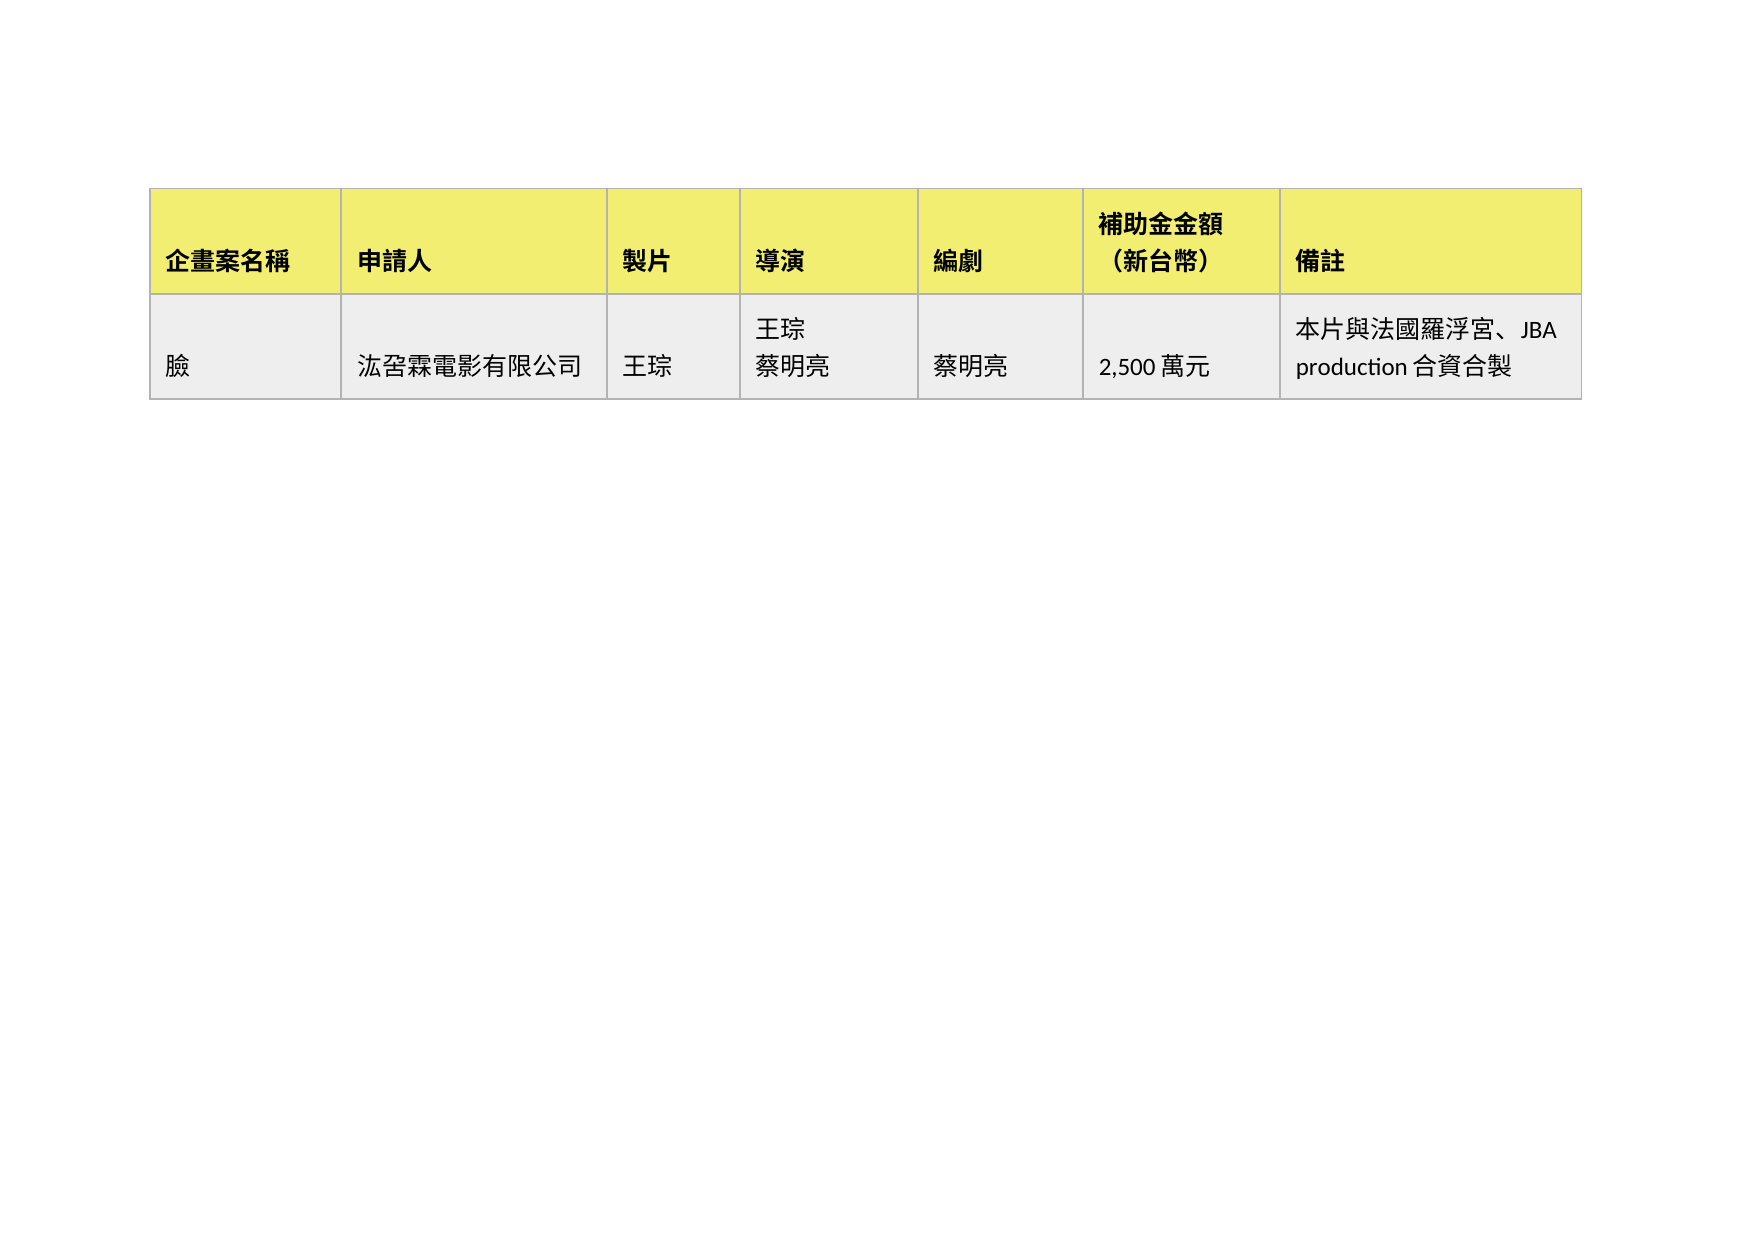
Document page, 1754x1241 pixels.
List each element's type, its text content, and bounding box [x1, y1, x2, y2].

table_header 導演 [741, 189, 917, 293]
table_cell 王琮 蔡明亮 [741, 295, 917, 398]
table_cell 王琮 [608, 295, 739, 398]
table_header 企畫案名稱 [151, 189, 340, 293]
table_cell 汯呄霖電影有限公司 [342, 295, 606, 398]
table_header 編劇 [919, 189, 1082, 293]
table_header 製片 [608, 189, 739, 293]
table_cell 2,500萬元 [1084, 295, 1279, 398]
table_cell 臉 [151, 295, 340, 398]
table_header 補助金金額（新台幣） [1084, 189, 1279, 293]
table_header 申請人 [342, 189, 606, 293]
table_cell 本片與法國羅浮宮、JBA production合資合製 [1281, 295, 1581, 398]
table_header 備註 [1281, 189, 1581, 293]
table_cell 蔡明亮 [919, 295, 1082, 398]
